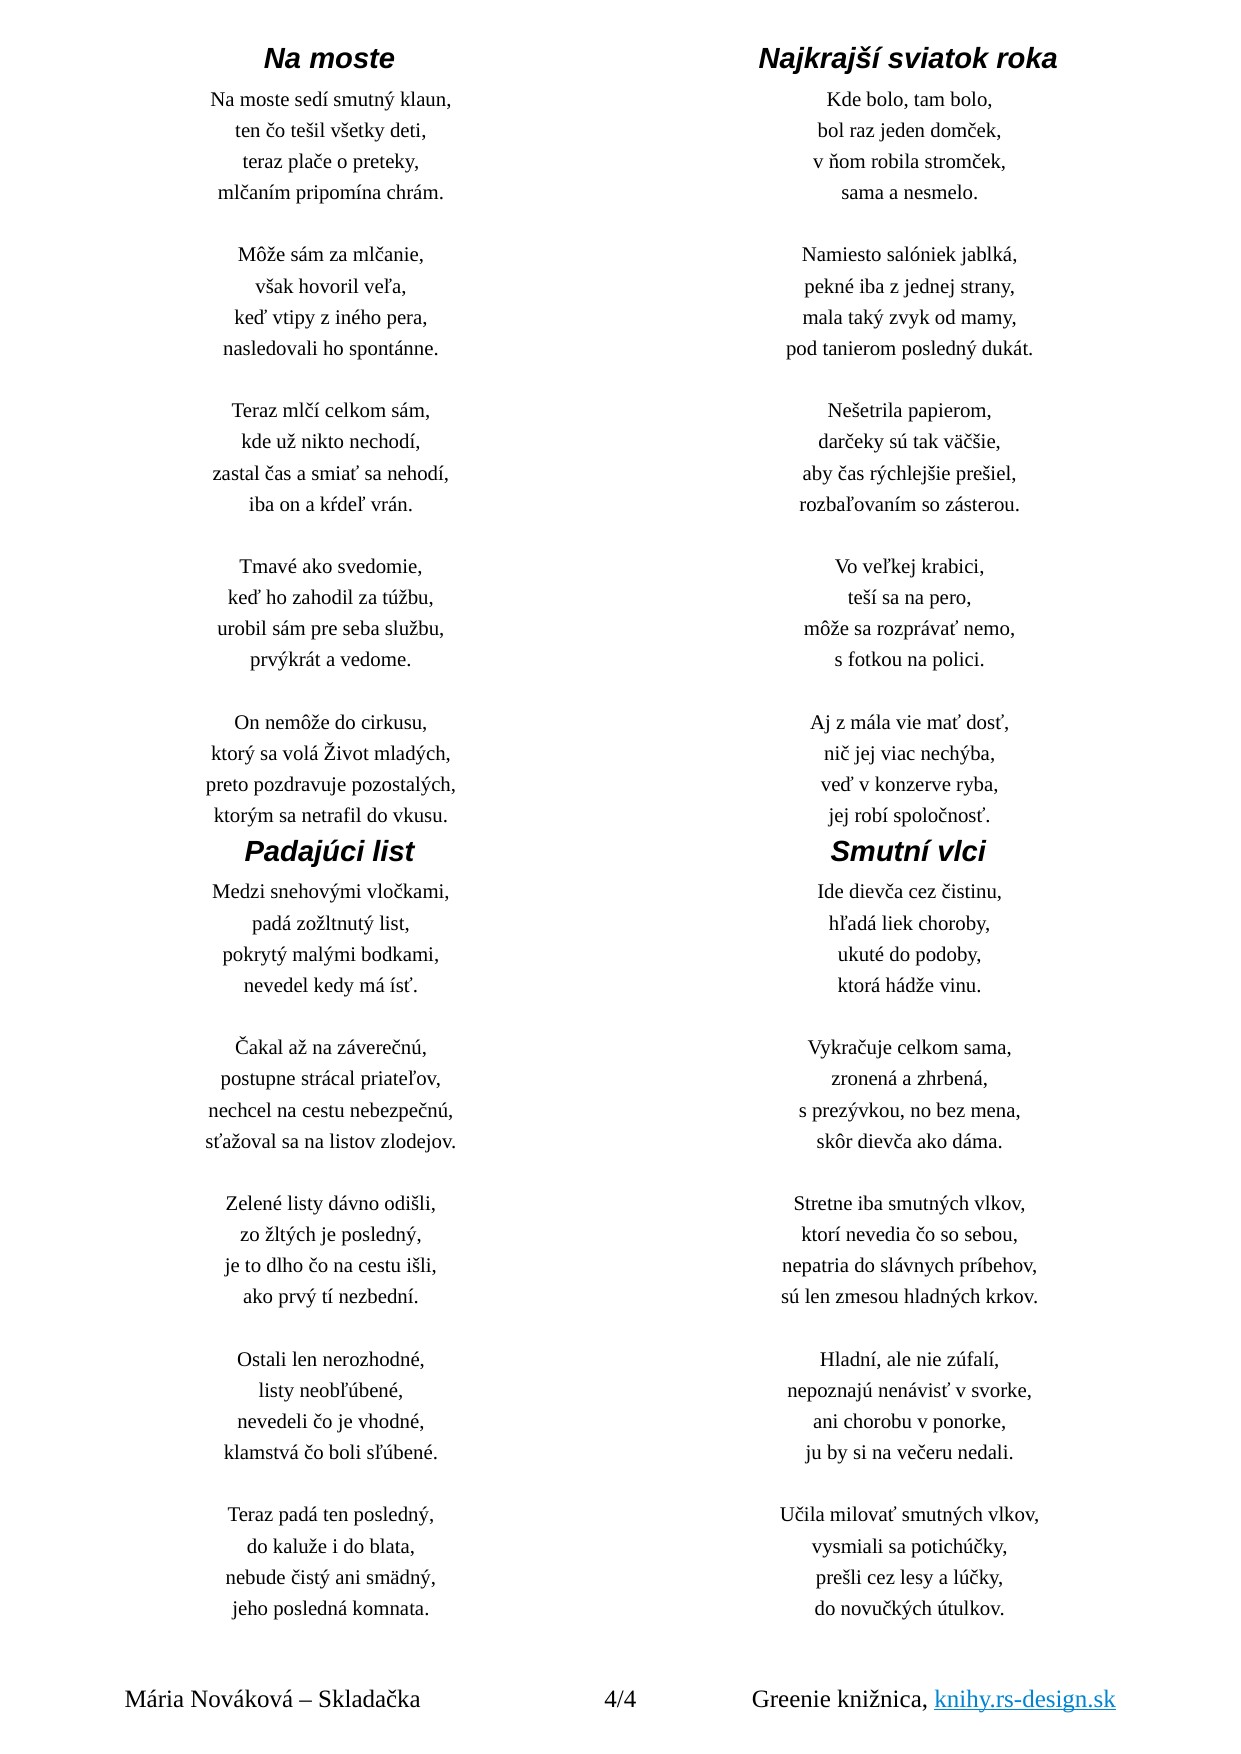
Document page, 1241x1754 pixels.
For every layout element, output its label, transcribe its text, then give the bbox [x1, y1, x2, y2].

text aby čas rýchlejšie prešiel, [620, 460, 1199, 484]
text mala taký zvyk od mamy, [620, 305, 1199, 329]
text ukuté do podoby, [620, 942, 1199, 966]
text nepatria do slávnych príbehov, [620, 1253, 1199, 1277]
text Nešetrila papierom, [620, 398, 1199, 422]
text Stretne iba smutných vlkov, [620, 1191, 1199, 1215]
text vysmiali sa potichúčky, [620, 1533, 1199, 1558]
text však hovoril veľa, [41, 273, 620, 298]
text v ňom robila stromček, [620, 149, 1199, 173]
text Namiesto salóniek jablká, [620, 242, 1199, 266]
text pekné iba z jednej strany, [620, 273, 1199, 298]
text veď v konzerve ryba, [620, 772, 1199, 796]
text postupne strácal priateľov, [41, 1066, 620, 1090]
text môže sa rozprávať nemo, [620, 616, 1199, 640]
text ako prvý tí nezbední. [41, 1284, 620, 1308]
text darčeky sú tak väčšie, [620, 429, 1199, 453]
subtitle Smutní vlci [620, 834, 1199, 868]
text klamstvá čo boli sľúbené. [41, 1440, 620, 1464]
text Vo veľkej krabici, [620, 554, 1199, 578]
text ktorá hádže vinu. [620, 973, 1199, 997]
text padá zožltnutý list, [41, 911, 620, 935]
text s fotkou na polici. [620, 647, 1199, 671]
text teší sa na pero, [620, 585, 1199, 609]
text Čakal až na záverečnú, [41, 1035, 620, 1059]
text preto pozdravuje pozostalých, [41, 772, 620, 796]
text teraz plače o preteky, [41, 149, 620, 173]
text nevedeli čo je vhodné, [41, 1409, 620, 1433]
text nasledovali ho spontánne. [41, 336, 620, 360]
text sťažoval sa na listov zlodejov. [41, 1129, 620, 1153]
text nič jej viac nechýba, [620, 741, 1199, 765]
text zronená a zhrbená, [620, 1066, 1199, 1090]
subtitle Najkrajší sviatok roka [620, 41, 1199, 75]
text bol raz jeden domček, [620, 118, 1199, 142]
text iba on a kŕdeľ vrán. [41, 492, 620, 516]
text zastal čas a smiať sa nehodí, [41, 460, 620, 484]
text Môže sám za mlčanie, [41, 242, 620, 266]
subtitle Na moste [41, 41, 620, 75]
text nebude čistý ani smädný, [41, 1565, 620, 1589]
text kde už nikto nechodí, [41, 429, 620, 453]
text hľadá liek choroby, [620, 911, 1199, 935]
text jeho posledná komnata. [41, 1596, 620, 1620]
text Zelené listy dávno odišli, [41, 1191, 620, 1215]
text pod tanierom posledný dukát. [620, 336, 1199, 360]
text Teraz mlčí celkom sám, [41, 398, 620, 422]
text pokrytý malými bodkami, [41, 942, 620, 966]
text prešli cez lesy a lúčky, [620, 1565, 1199, 1589]
text sú len zmesou hladných krkov. [620, 1284, 1199, 1308]
text ktorí nevedia čo so sebou, [620, 1222, 1199, 1246]
text skôr dievča ako dáma. [620, 1129, 1199, 1153]
text je to dlho čo na cestu išli, [41, 1253, 620, 1277]
text Aj z mála vie mať dosť, [620, 709, 1199, 734]
text prvýkrát a vedome. [41, 647, 620, 671]
text Kde bolo, tam bolo, [620, 87, 1199, 111]
text ktorým sa netrafil do vkusu. [41, 803, 620, 827]
text Vykračuje celkom sama, [620, 1035, 1199, 1059]
text nepoznajú nenávisť v svorke, [620, 1378, 1199, 1402]
text Ide dievča cez čistinu, [620, 879, 1199, 903]
text Medzi snehovými vločkami, [41, 879, 620, 903]
text nechcel na cestu nebezpečnú, [41, 1097, 620, 1122]
text Učila milovať smutných vlkov, [620, 1502, 1199, 1526]
text do novučkých útulkov. [620, 1596, 1199, 1620]
text ju by si na večeru nedali. [620, 1440, 1199, 1464]
text Tmavé ako svedomie, [41, 554, 620, 578]
subtitle Padajúci list [41, 834, 620, 868]
text rozbaľovaním so zásterou. [620, 492, 1199, 516]
text On nemôže do cirkusu, [41, 709, 620, 734]
text Na moste sedí smutný klaun, [41, 87, 620, 111]
text ani chorobu v ponorke, [620, 1409, 1199, 1433]
text keď ho zahodil za túžbu, [41, 585, 620, 609]
text do kaluže i do blata, [41, 1533, 620, 1558]
text jej robí spoločnosť. [620, 803, 1199, 827]
text s prezývkou, no bez mena, [620, 1097, 1199, 1122]
text urobil sám pre seba službu, [41, 616, 620, 640]
text ktorý sa volá Život mladých, [41, 741, 620, 765]
text listy neobľúbené, [41, 1378, 620, 1402]
text zo žltých je posledný, [41, 1222, 620, 1246]
text keď vtipy z iného pera, [41, 305, 620, 329]
text Ostali len nerozhodné, [41, 1347, 620, 1371]
text nevedel kedy má ísť. [41, 973, 620, 997]
text Hladní, ale nie zúfalí, [620, 1347, 1199, 1371]
text Teraz padá ten posledný, [41, 1502, 620, 1526]
text ten čo tešil všetky deti, [41, 118, 620, 142]
text sama a nesmelo. [620, 180, 1199, 204]
text mlčaním pripomína chrám. [41, 180, 620, 204]
